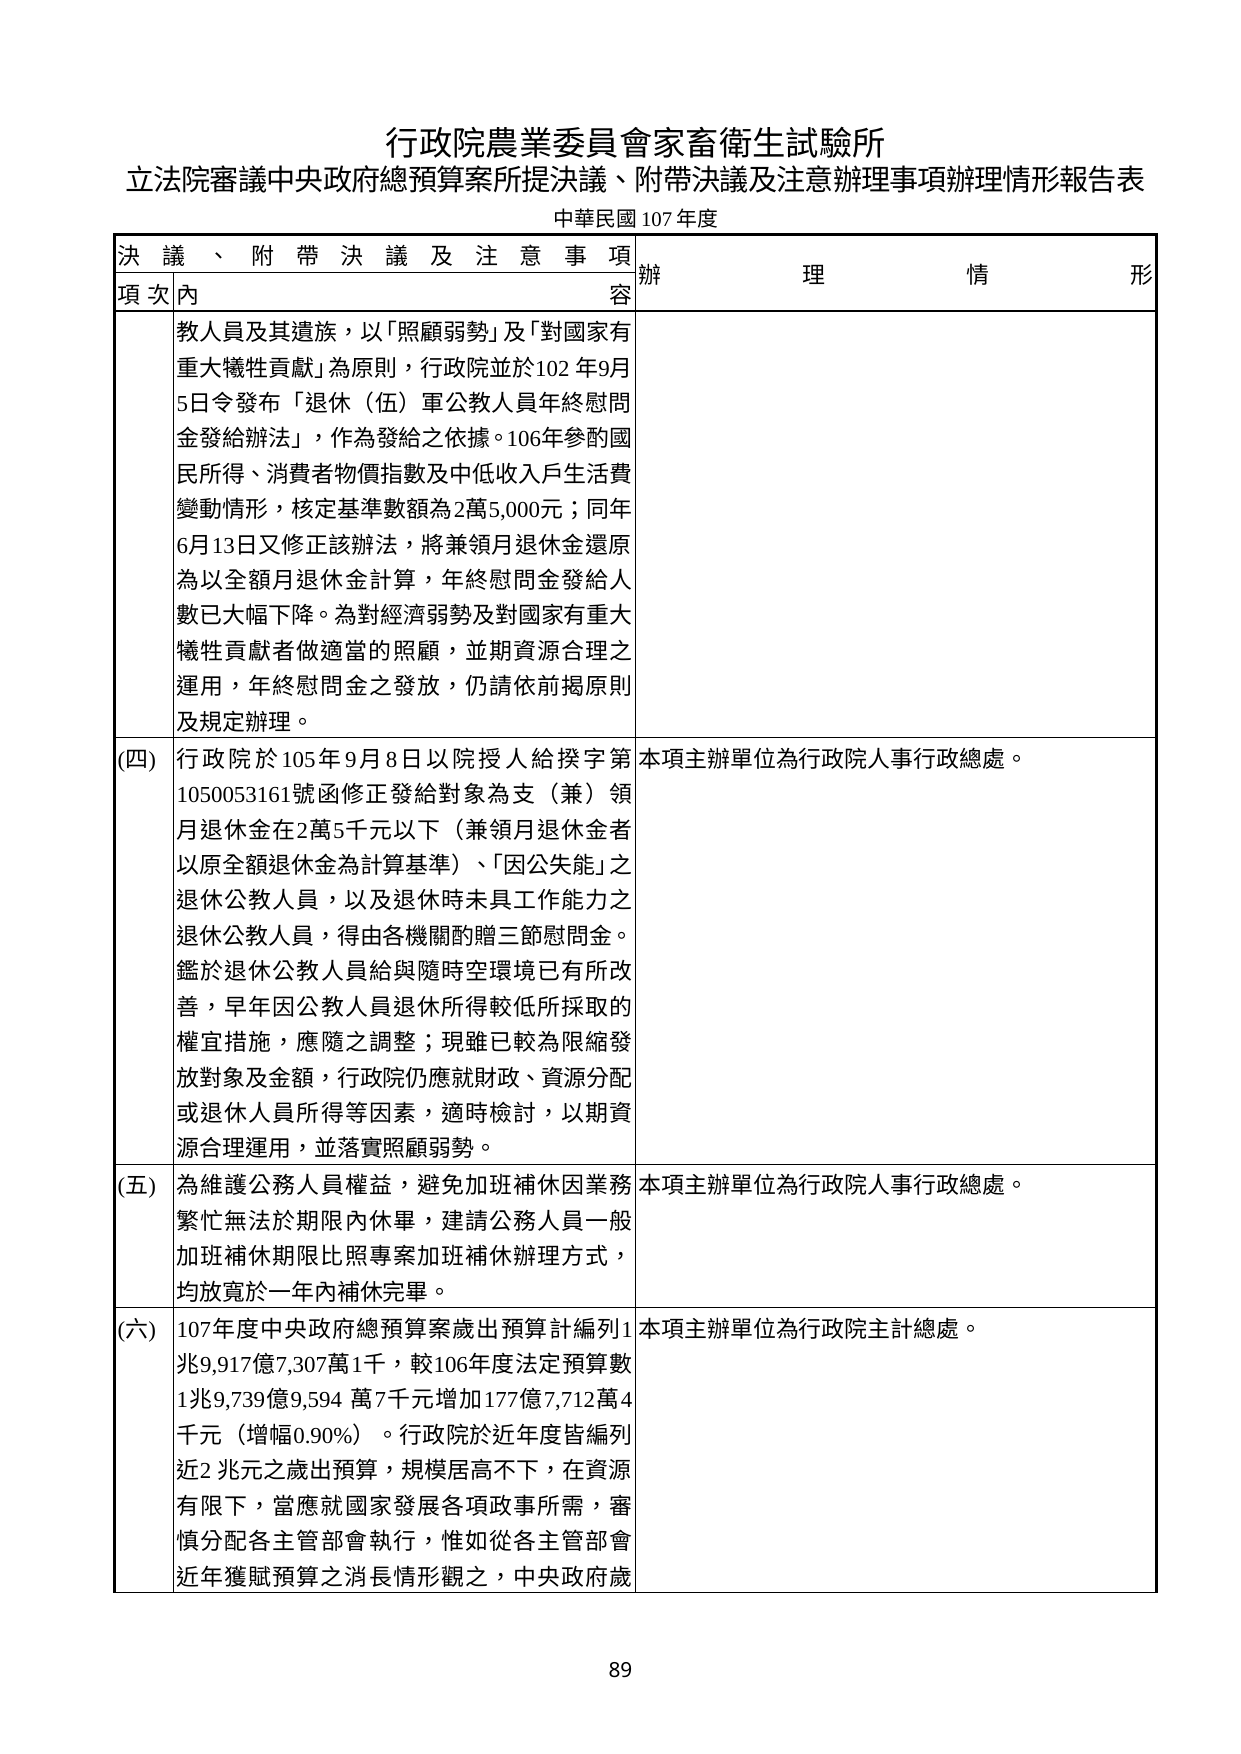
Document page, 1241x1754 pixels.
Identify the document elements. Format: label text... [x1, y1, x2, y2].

table_cell 項次 [116, 273, 173, 310]
table_cell 決議、附帶決議及注意事項 [116, 236, 635, 272]
table_cell 本項主辦單位為行政院人事行政總處。 [636, 738, 1155, 1163]
table_cell 行政院於105年9月8日以院授人給揆字第1050053161號函修正發給對象為支（兼）領月退休金在2萬5千元以下（兼領月退休金者以原全額退休金為計算基準）、「因公失能」之退休公教人員，以及退休時未具工作能力之退休公教人員，得由各機關酌贈三節慰問金。鑑於退休公教人員給與隨時空環境已有所改善，早年因公教人員退休所得較低所採取的權宜措施，應隨之調整；現雖已較為限縮發放對象及金額，行政院仍應就財政、資源分配或退休人員所得等因素，適時檢討，以期資源合理運用，並落實照顧弱勢。 [174, 738, 635, 1163]
table_cell 辦理情形 [636, 236, 1155, 310]
table_header 行政院農業委員會家畜衛生試驗所 [115, 127, 1156, 162]
table_cell 中華民國107年度 [115, 198, 1156, 233]
table_cell 107年度中央政府總預算案歲出預算計編列1兆9,917億7,307萬1千，較106年度法定預算數1兆9,739億9,594 萬7千元增加177億7,712萬4千元（增幅0.90%）。行政院於近年度皆編列近2 兆元之歲出預算，規模居高不下，在資源有限下，當應就國家發展各項政事所需，審慎分配各主管部會執行，惟如從各主管部會近年獲賦預算之消長情形觀之，中央政府歲 [174, 1308, 635, 1592]
table_cell (五) [116, 1165, 173, 1307]
table_cell 立法院審議中央政府總預算案所提決議、附帶決議及注意辦理事項辦理情形報告表 [115, 163, 1156, 198]
table_cell 本項主辦單位為行政院主計總處。 [636, 1308, 1155, 1592]
table_cell 內容 [174, 273, 635, 310]
table_cell (四) [116, 738, 173, 1163]
table_cell 本項主辦單位為行政院人事行政總處。 [636, 1165, 1155, 1307]
table_cell [116, 312, 173, 737]
table_cell 教人員及其遺族，以「照顧弱勢」及「對國家有重大犧牲貢獻」為原則，行政院並於102 年9月5日令發布「退休（伍）軍公教人員年終慰問金發給辦法」，作為發給之依據。106年參酌國民所得、消費者物價指數及中低收入戶生活費變動情形，核定基準數額為2萬5,000元；同年6月13日又修正該辦法，將兼領月退休金還原為以全額月退休金計算，年終慰問金發給人數已大幅下降。為對經濟弱勢及對國家有重大犧牲貢獻者做適當的照顧，並期資源合理之運用，年終慰問金之發放，仍請依前揭原則及規定辦理。 [174, 312, 635, 737]
table_cell (六) [116, 1308, 173, 1592]
table_cell [636, 312, 1155, 737]
table_cell 為維護公務人員權益，避免加班補休因業務繁忙無法於期限內休畢，建請公務人員一般加班補休期限比照專案加班補休辦理方式，均放寬於一年內補休完畢。 [174, 1165, 635, 1307]
